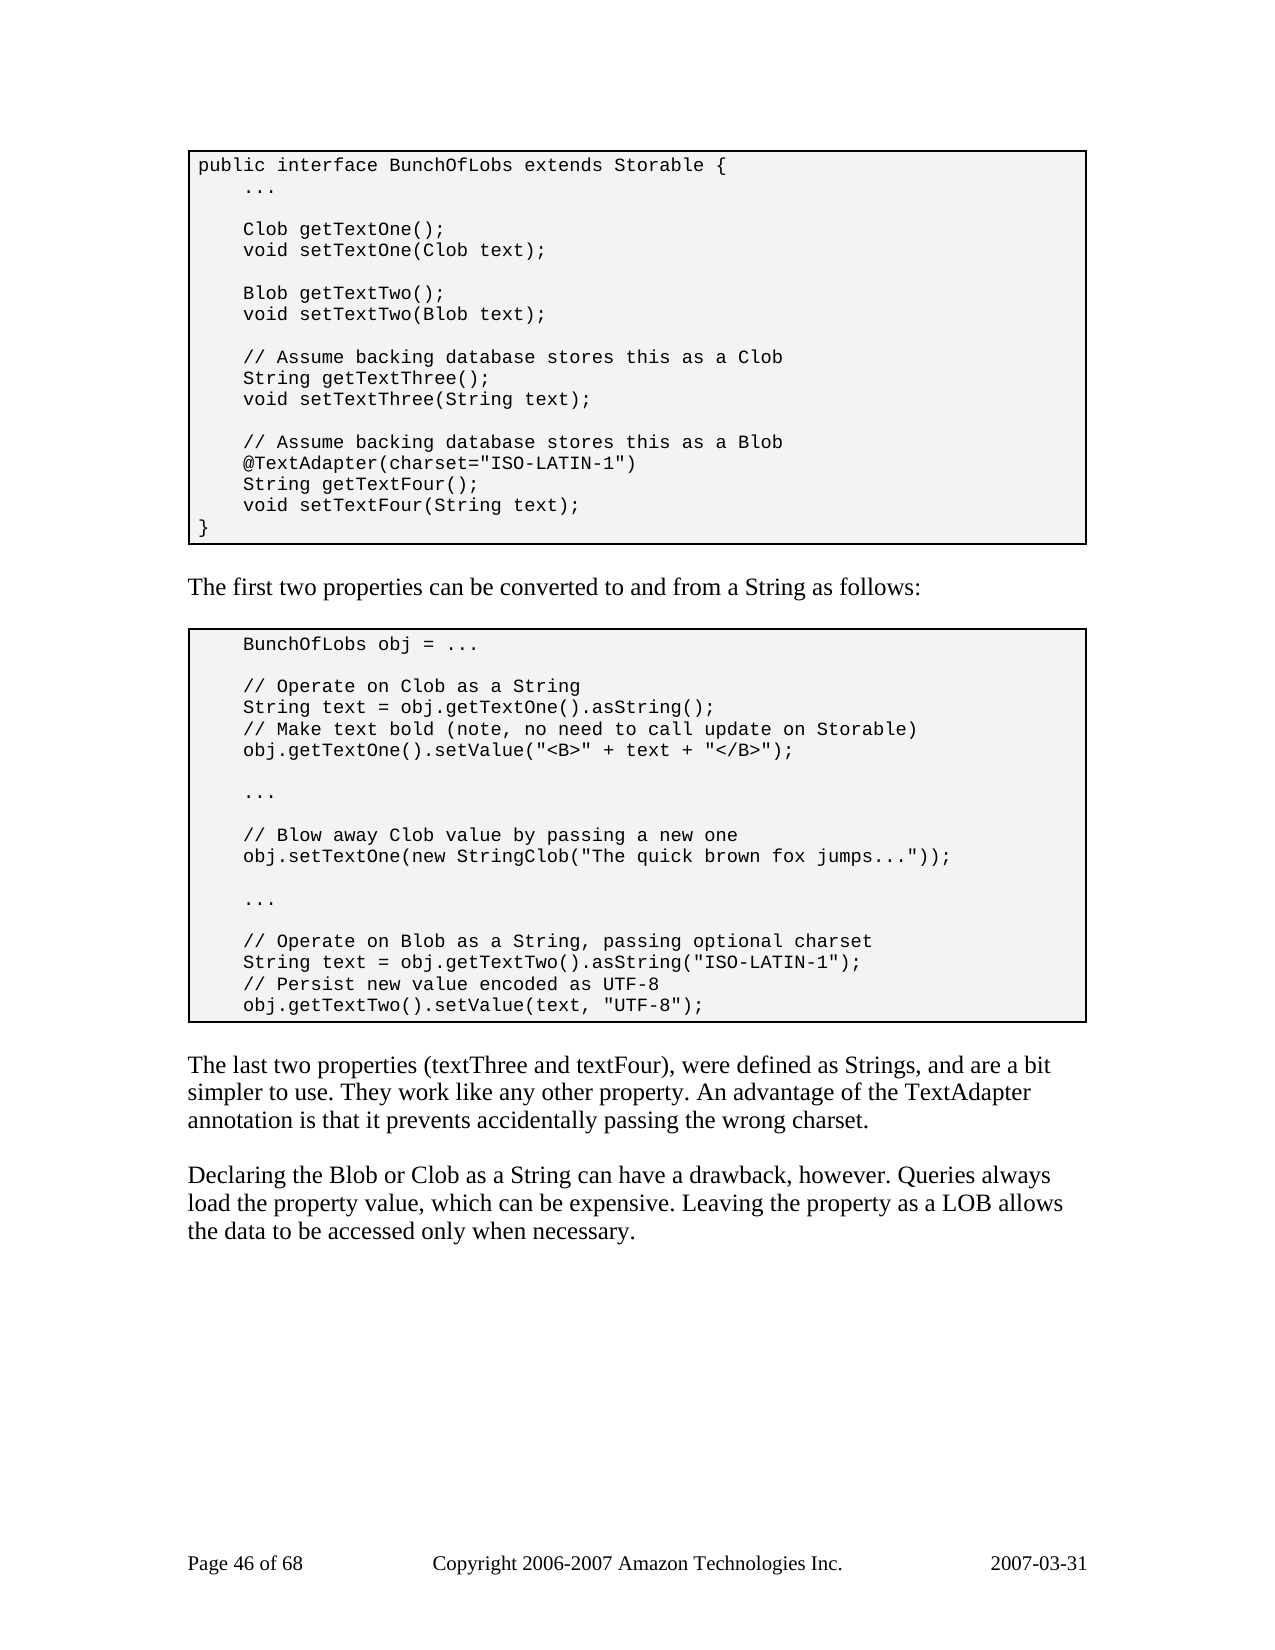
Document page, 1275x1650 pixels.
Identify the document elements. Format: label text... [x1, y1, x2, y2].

text } [190, 511, 1085, 543]
text The first two properties can be converted to and from a String as follows: [187, 573, 1087, 600]
text // Operate on Blob as a String, passing optional charset [190, 926, 1085, 947]
text @TextAdapter(charset="ISO-LATIN-1") [190, 447, 1085, 469]
text ... [190, 171, 1085, 192]
text void setTextTwo(Blob text); [190, 299, 1085, 320]
text Blob getTextTwo(); [190, 277, 1085, 299]
text public interface BunchOfLobs extends Storable { [190, 152, 1085, 171]
text BunchOfLobs obj = ... [190, 630, 1085, 649]
text String getTextFour(); [190, 469, 1085, 490]
text // Assume backing database stores this as a Clob [190, 341, 1085, 362]
text // Persist new value encoded as UTF-8 [190, 968, 1085, 989]
text ... [190, 777, 1085, 798]
text The last two properties (textThree and textFour), were defined as Strings, and are a bit simpler to use. They work like any other property. An advantage of the TextAdapter annotation is that it prevents accidentally passing the wrong charset. [187, 1051, 1087, 1134]
text void setTextOne(Clob text); [190, 235, 1085, 256]
text obj.setTextOne(new StringClob("The quick brown fox jumps...")); [190, 841, 1085, 862]
text // Blow away Clob value by passing a new one [190, 819, 1085, 841]
text obj.getTextOne().setValue("<B>" + text + "</B>"); [190, 734, 1085, 756]
text Clob getTextOne(); [190, 214, 1085, 235]
text // Make text bold (note, no need to call update on Storable) [190, 713, 1085, 734]
text // Assume backing database stores this as a Blob [190, 426, 1085, 447]
text void setTextThree(String text); [190, 384, 1085, 405]
text String text = obj.getTextTwo().asString("ISO-LATIN-1"); [190, 947, 1085, 968]
text void setTextFour(String text); [190, 490, 1085, 511]
text ... [190, 883, 1085, 904]
text String getTextThree(); [190, 362, 1085, 384]
text // Operate on Clob as a String [190, 671, 1085, 692]
text obj.getTextTwo().setValue(text, "UTF-8"); [190, 989, 1085, 1021]
text Declaring the Blob or Clob as a String can have a drawback, however. Queries always load the property value, which can be expensive. Leaving the property as a LOB allows the data to be accessed only when necessary. [187, 1162, 1087, 1245]
text String text = obj.getTextOne().asString(); [190, 692, 1085, 713]
